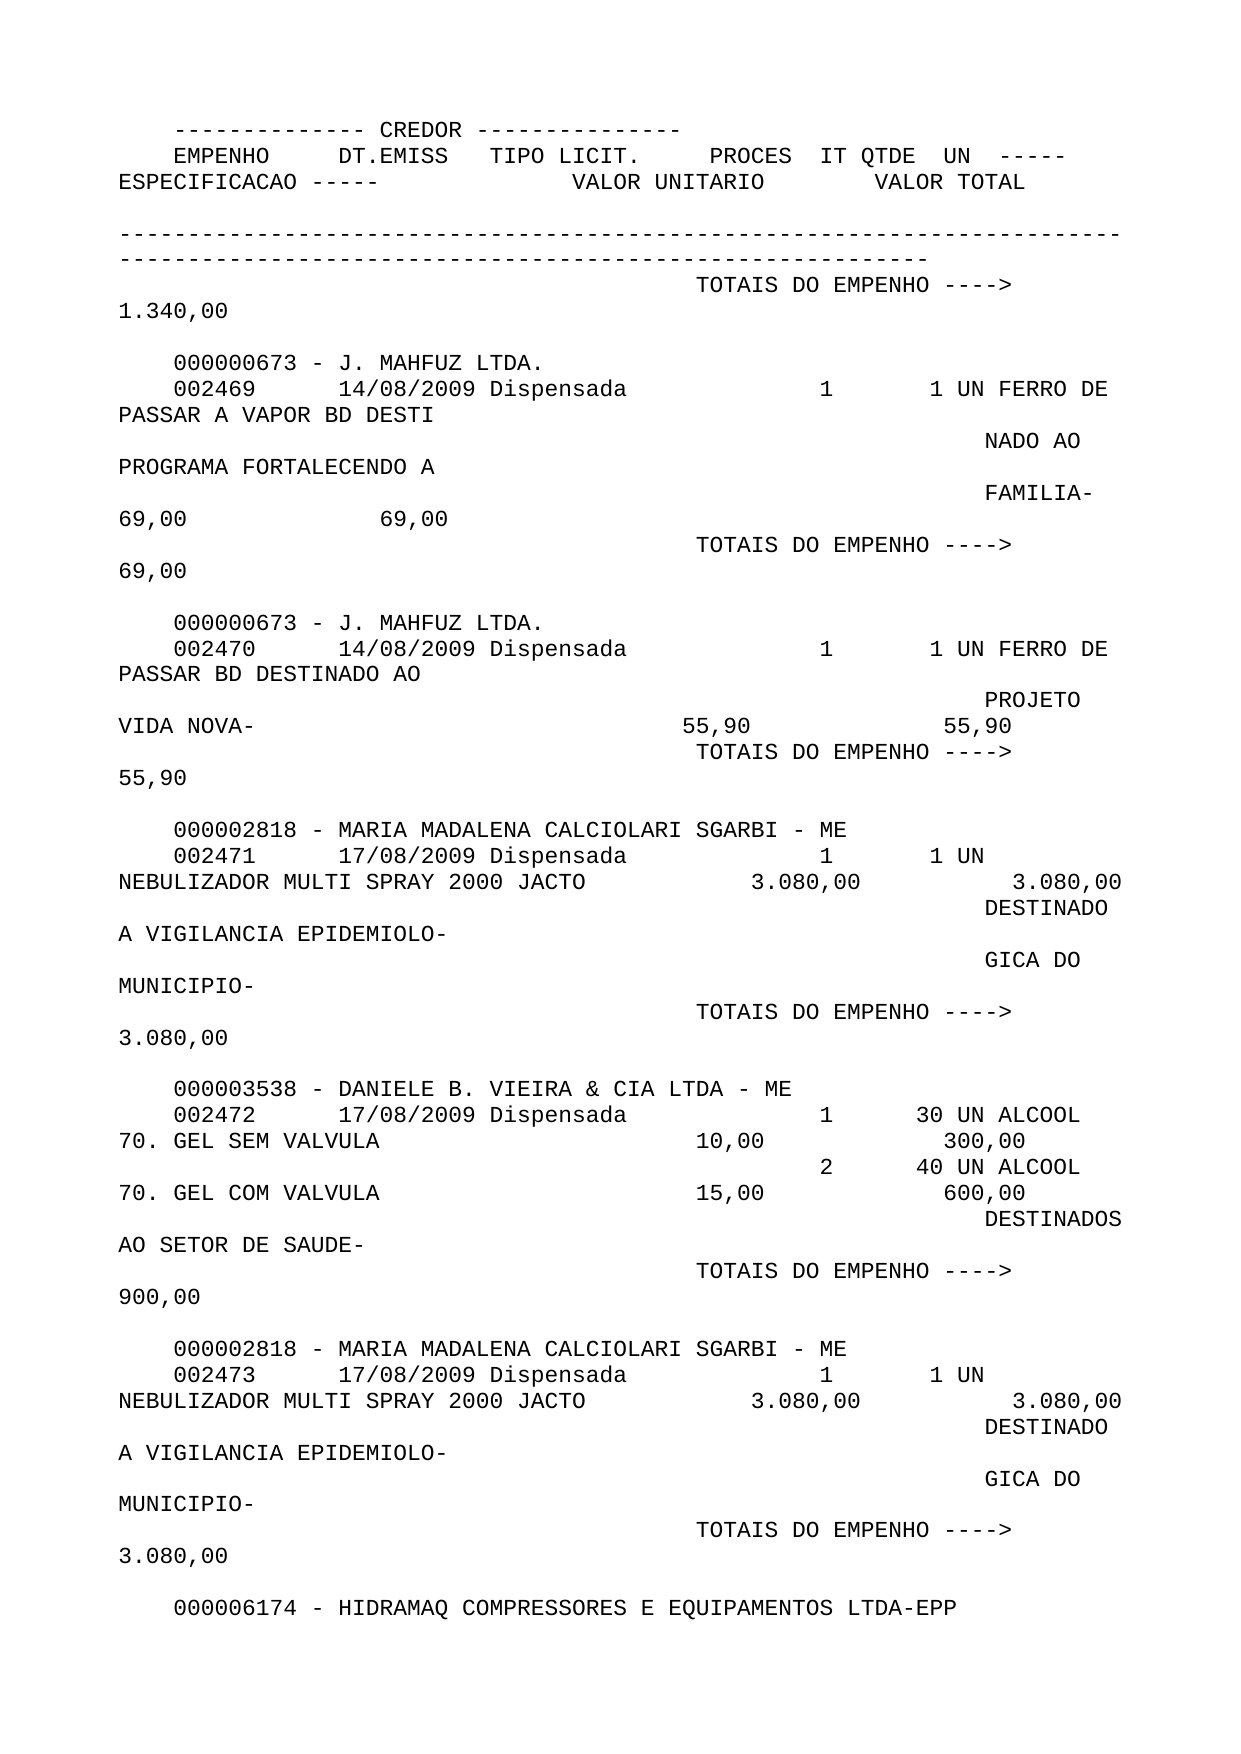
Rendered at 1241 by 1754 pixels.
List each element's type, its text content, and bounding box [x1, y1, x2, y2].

text TOTAIS DO EMPENHO ----> 55,90 [118, 741, 1122, 792]
text 002472 17/08/2009 Dispensada 1 30 UN ALCOOL 70. GEL SEM VALVULA 10,00 300,00 [118, 1104, 1122, 1156]
text 2 40 UN ALCOOL 70. GEL COM VALVULA 15,00 600,00 [118, 1156, 1122, 1207]
text TOTAIS DO EMPENHO ----> 3.080,00 [118, 1519, 1122, 1571]
text 000000673 - J. MAHFUZ LTDA. [118, 352, 1122, 377]
text 000003538 - DANIELE B. VIEIRA & CIA LTDA - ME [118, 1078, 1122, 1104]
text FAMILIA- 69,00 69,00 [118, 481, 1122, 533]
text -------------- CREDOR --------------- [118, 118, 1122, 144]
text 002470 14/08/2009 Dispensada 1 1 UN FERRO DE PASSAR BD DESTINADO AO [118, 637, 1122, 689]
text ------------------------------------------------------------------------------------------------------------------------------------ [118, 196, 1122, 274]
text DESTINADO A VIGILANCIA EPIDEMIOLO- [118, 1415, 1122, 1467]
text 000006174 - HIDRAMAQ COMPRESSORES E EQUIPAMENTOS LTDA-EPP [118, 1597, 1122, 1622]
text TOTAIS DO EMPENHO ----> 900,00 [118, 1259, 1122, 1311]
text 000002818 - MARIA MADALENA CALCIOLARI SGARBI - ME [118, 818, 1122, 844]
text TOTAIS DO EMPENHO ----> 69,00 [118, 533, 1122, 585]
text GICA DO MUNICIPIO- [118, 1467, 1122, 1519]
text EMPENHO DT.EMISS TIPO LICIT. PROCES IT QTDE UN ----- ESPECIFICACAO ----- VALOR UNITARIO VALOR TOTAL [118, 144, 1122, 196]
text NADO AO PROGRAMA FORTALECENDO A [118, 429, 1122, 481]
text 002471 17/08/2009 Dispensada 1 1 UN NEBULIZADOR MULTI SPRAY 2000 JACTO 3.080,00 3.080,00 [118, 844, 1122, 896]
text 002473 17/08/2009 Dispensada 1 1 UN NEBULIZADOR MULTI SPRAY 2000 JACTO 3.080,00 3.080,00 [118, 1363, 1122, 1415]
text DESTINADO A VIGILANCIA EPIDEMIOLO- [118, 896, 1122, 948]
text DESTINADOS AO SETOR DE SAUDE- [118, 1207, 1122, 1259]
text 002469 14/08/2009 Dispensada 1 1 UN FERRO DE PASSAR A VAPOR BD DESTI [118, 377, 1122, 429]
text TOTAIS DO EMPENHO ----> 3.080,00 [118, 1000, 1122, 1052]
text 000002818 - MARIA MADALENA CALCIOLARI SGARBI - ME [118, 1337, 1122, 1363]
text GICA DO MUNICIPIO- [118, 948, 1122, 1000]
text 000000673 - J. MAHFUZ LTDA. [118, 611, 1122, 637]
text PROJETO VIDA NOVA- 55,90 55,90 [118, 689, 1122, 741]
text TOTAIS DO EMPENHO ----> 1.340,00 [118, 274, 1122, 326]
